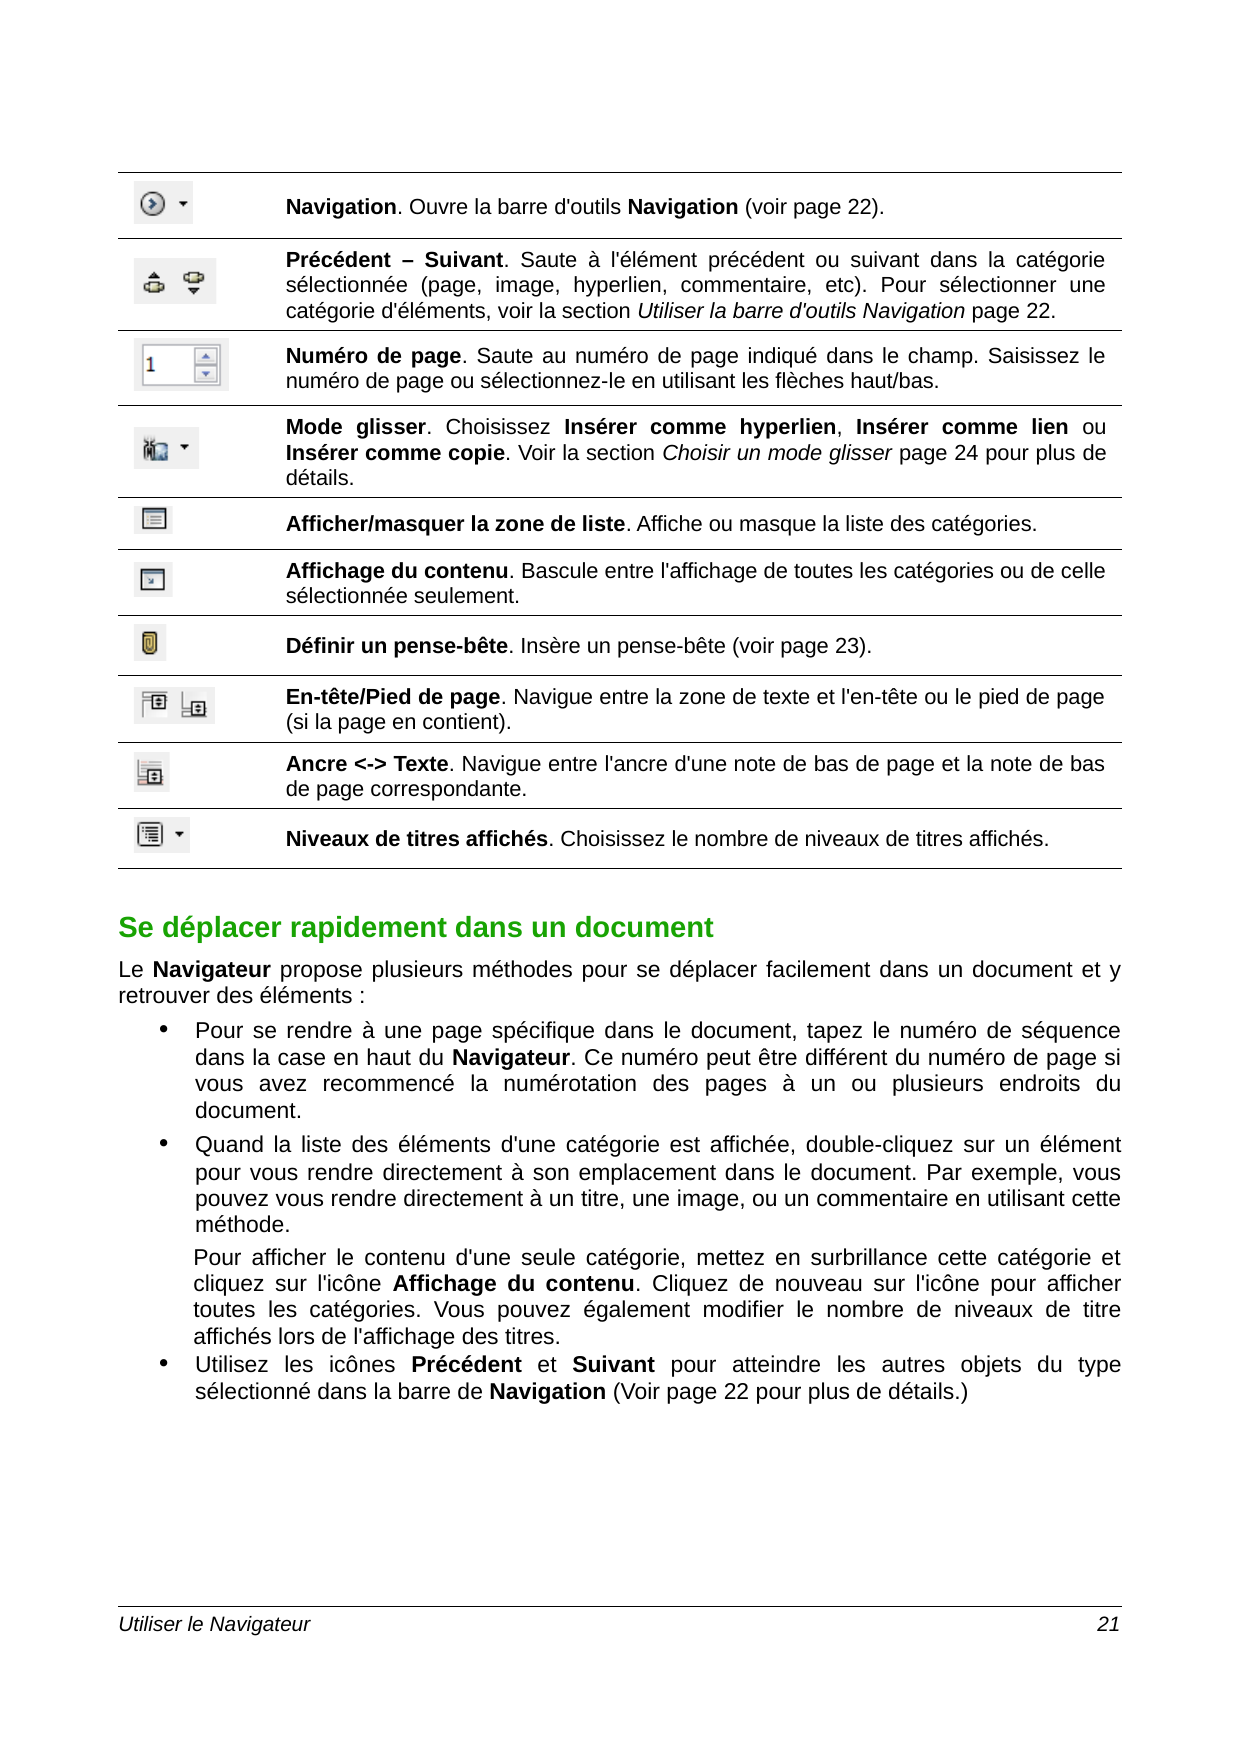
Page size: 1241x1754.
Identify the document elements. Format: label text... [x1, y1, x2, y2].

picture [133, 562, 173, 597]
table_cell Précédent – Suivant. Saute à l'élément précédent ou suivant dans la catégorie sélectionnée (page, image, hyperlien, commentaire, etc). Pour sélectionner une catégorie d'éléments, voir la section Utiliser la barre d'outils Navigation page 22. [270, 239, 1122, 330]
table_cell [118, 550, 270, 615]
list Pour afficher le contenu d'une seule catégorie, mettez en surbrillance cette catégorie et cliquez sur l'icône Affichage du contenu. Cliquez de nouveau sur l'icône pour afficher toutes les catégories. Vous pouvez également modifier le nombre de niveaux de titre affichés lors de l'affichage des titres. [193, 1244, 1122, 1349]
table_cell Navigation. Ouvre la barre d'outils Navigation (voir page 22). [270, 173, 1122, 238]
table_cell [118, 331, 270, 405]
table_cell [118, 173, 270, 238]
picture [133, 181, 193, 224]
picture [133, 338, 229, 391]
picture [133, 506, 173, 534]
table_cell Numéro de page. Saute au numéro de page indiqué dans le champ. Saisissez le numéro de page ou sélectionnez-le en utilisant les flèches haut/bas. [270, 331, 1122, 405]
table_cell Afficher/masquer la zone de liste. Affiche ou masque la liste des catégories. [270, 498, 1122, 549]
table_cell [118, 743, 270, 808]
table_cell Mode glisser. Choisissez Insérer comme hyperlien, Insérer comme lien ou Insérer comme copie. Voir la section Choisir un mode glisser page 24 pour plus de détails. [270, 406, 1122, 497]
table_cell En-tête/Pied de page. Navigue entre la zone de texte et l'en-tête ou le pied de page (si la page en contient). [270, 676, 1122, 742]
table_cell Affichage du contenu. Bascule entre l'affichage de toutes les catégories ou de celle sélectionnée seulement. [270, 550, 1122, 615]
picture [133, 624, 167, 661]
list Le Navigateur propose plusieurs méthodes pour se déplacer facilement dans un document et y retrouver des éléments : [118, 956, 1122, 1008]
table_cell [118, 676, 270, 742]
list Pour se rendre à une page spécifique dans le document, tapez le numéro de séquence dans la case en haut du Navigateur. Ce numéro peut être différent du numéro de page si vous avez recommencé la numérotation des pages à un ou plusieurs endroits du document. [156, 1015, 1122, 1123]
table_cell Définir un pense-bête. Insère un pense-bête (voir page 23). [270, 616, 1122, 675]
table_cell [118, 809, 270, 868]
table_cell [118, 239, 270, 330]
picture [133, 752, 170, 792]
subtitle Se déplacer rapidement dans un document [118, 910, 1122, 943]
table_cell [118, 616, 270, 675]
list Utilisez les icônes Précédent et Suivant pour atteindre les autres objets du type sélectionné dans la barre de Navigation (Voir page 22 pour plus de détails.) [156, 1349, 1122, 1405]
picture [133, 817, 190, 853]
table_cell [118, 406, 270, 497]
list Quand la liste des éléments d'une catégorie est affichée, double-cliquez sur un élément pour vous rendre directement à son emplacement dans le document. Par exemple, vous pouvez vous rendre directement à un titre, une image, ou un commentaire en utilisant cette méthode. [156, 1129, 1122, 1237]
picture [133, 258, 217, 304]
table_cell Ancre <-> Texte. Navigue entre l'ancre d'une note de bas de page et la note de bas de page correspondante. [270, 743, 1122, 808]
picture [133, 427, 200, 469]
table_cell Niveaux de titres affichés. Choisissez le nombre de niveaux de titres affichés. [270, 809, 1122, 868]
table_cell [118, 498, 270, 549]
picture [133, 687, 215, 724]
